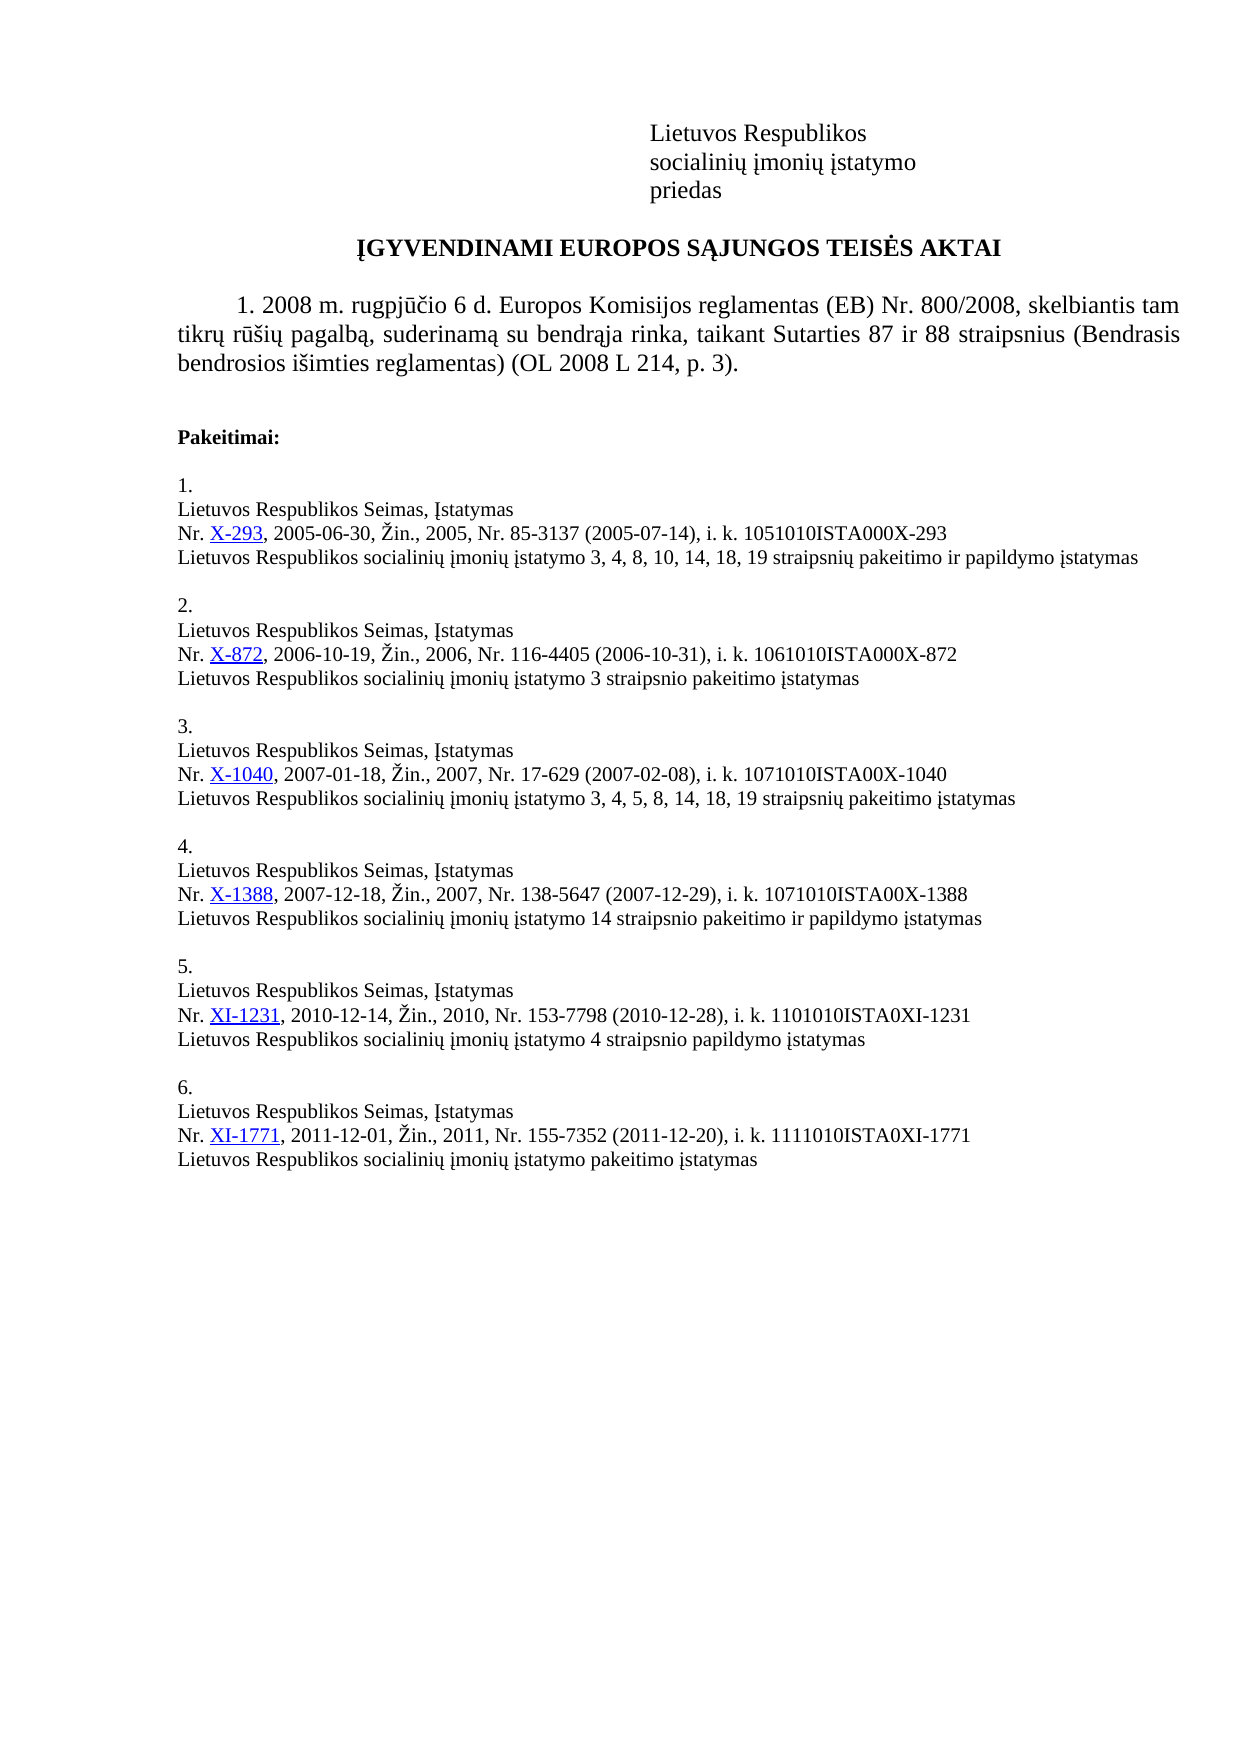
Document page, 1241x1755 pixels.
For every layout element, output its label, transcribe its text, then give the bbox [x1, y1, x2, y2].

text 2. [177, 593, 1181, 617]
text Nr. X-1040, 2007-01-18, Žin., 2007, Nr. 17-629 (2007-02-08), i. k. 1071010ISTA00X-1040 [177, 762, 1181, 786]
text Lietuvos Respublikos Seimas, Įstatymas [177, 978, 1181, 1002]
text priedas [649, 176, 1181, 204]
text ĮGYVENDINAMI EUROPOS SĄJUNGOS TEISĖS AKTAI [177, 233, 1181, 262]
text Lietuvos Respublikos Seimas, Įstatymas [177, 617, 1181, 642]
text Lietuvos Respublikos socialinių įmonių įstatymo 4 straipsnio papildymo įstatymas [177, 1027, 1181, 1051]
text Lietuvos Respublikos Seimas, Įstatymas [177, 858, 1181, 882]
text Nr. XI-1771, 2011-12-01, Žin., 2011, Nr. 155-7352 (2011-12-20), i. k. 1111010ISTA0XI-1771 [177, 1123, 1181, 1147]
text Lietuvos Respublikos socialinių įmonių įstatymo pakeitimo įstatymas [177, 1147, 1181, 1171]
text Lietuvos Respublikos socialinių įmonių įstatymo 14 straipsnio pakeitimo ir papildymo įstatymas [177, 906, 1181, 930]
text Lietuvos Respublikos Seimas, Įstatymas [177, 497, 1181, 521]
text socialinių įmonių įstatymo [649, 147, 1181, 176]
text 1. [177, 473, 1181, 497]
text Lietuvos Respublikos [649, 118, 1181, 147]
text Nr. X-872, 2006-10-19, Žin., 2006, Nr. 116-4405 (2006-10-31), i. k. 1061010ISTA000X-872 [177, 642, 1181, 666]
text 4. [177, 834, 1181, 858]
text Nr. X-293, 2005-06-30, Žin., 2005, Nr. 85-3137 (2005-07-14), i. k. 1051010ISTA000X-293 [177, 521, 1181, 545]
text Nr. XI-1231, 2010-12-14, Žin., 2010, Nr. 153-7798 (2010-12-28), i. k. 1101010ISTA0XI-1231 [177, 1002, 1181, 1027]
text Lietuvos Respublikos socialinių įmonių įstatymo 3 straipsnio pakeitimo įstatymas [177, 666, 1181, 690]
text Lietuvos Respublikos socialinių įmonių įstatymo 3, 4, 5, 8, 14, 18, 19 straipsnių pakeitimo įstatymas [177, 786, 1181, 810]
text 5. [177, 954, 1181, 978]
text Lietuvos Respublikos socialinių įmonių įstatymo 3, 4, 8, 10, 14, 18, 19 straipsnių pakeitimo ir papildymo įstatymas [177, 545, 1181, 569]
text 3. [177, 714, 1181, 738]
text 6. [177, 1075, 1181, 1099]
text Lietuvos Respublikos Seimas, Įstatymas [177, 1099, 1181, 1123]
text Lietuvos Respublikos Seimas, Įstatymas [177, 738, 1181, 762]
text Pakeitimai: [177, 425, 1181, 449]
text 1. 2008 m. rugpjūčio 6 d. Europos Komisijos reglamentas (EB) Nr. 800/2008, skelbiantis tam tikrų rūšių pagalbą, suderinamą su bendrąja rinka, taikant Sutarties 87 ir 88 straipsnius (Bendrasis bendrosios išimties reglamentas) (OL 2008 L 214, p. 3). [177, 291, 1181, 377]
text Nr. X-1388, 2007-12-18, Žin., 2007, Nr. 138-5647 (2007-12-29), i. k. 1071010ISTA00X-1388 [177, 882, 1181, 906]
